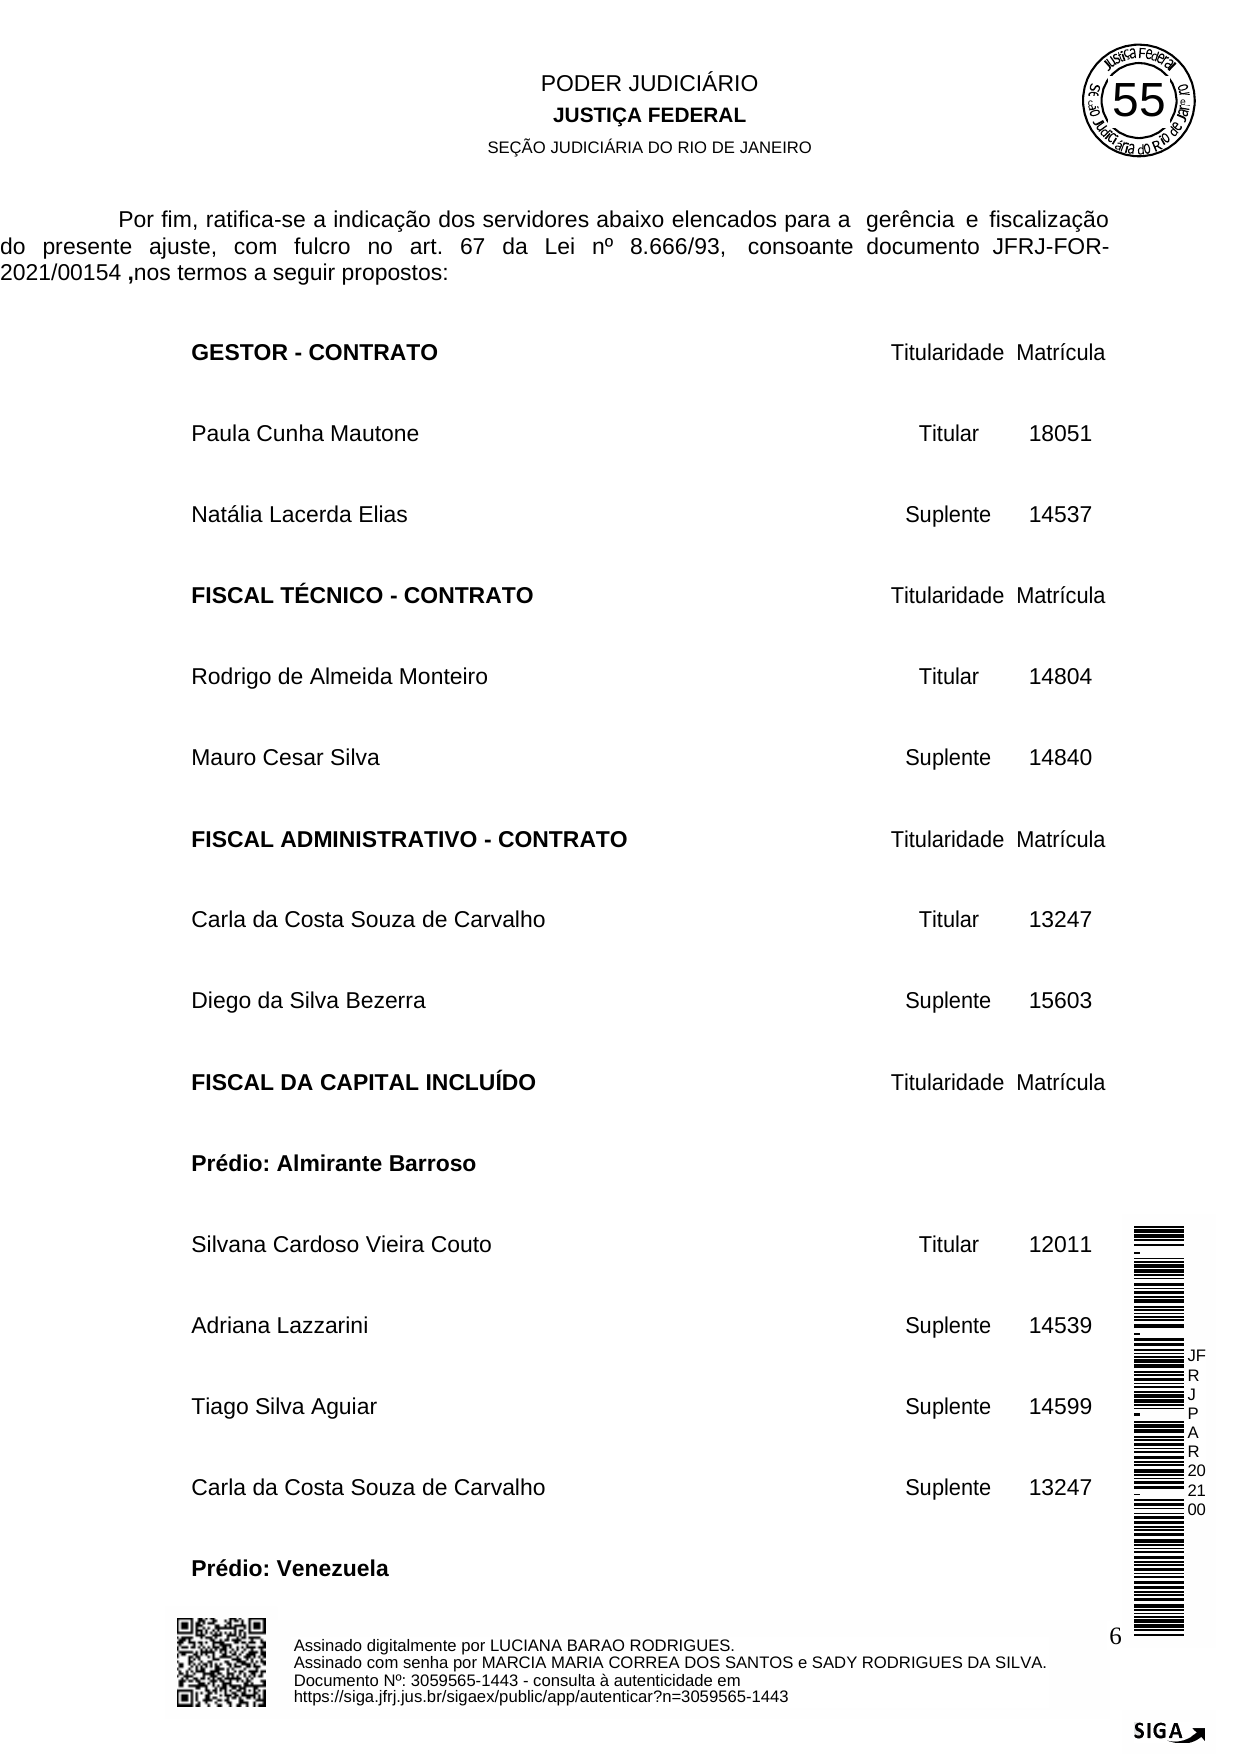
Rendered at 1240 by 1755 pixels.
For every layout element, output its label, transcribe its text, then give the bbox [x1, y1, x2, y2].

text Paula Cunha Mautone Titular 18051 [191, 420, 1239, 446]
text [1217, 1555, 1239, 1581]
text FISCAL ADMINISTRATIVO - CONTRATO Titularidade Matrícula [191, 826, 1109, 852]
text Adriana Lazzarini Suplente 14539 [191, 1312, 1122, 1338]
text Mauro Cesar Silva Suplente 14840 [191, 744, 1239, 770]
text Por fim, ratifica-se a indicação dos servidores abaixo elencados para a gerência e fiscalização do presente ajuste, com fulcro no art. 67 da Lei nº 8.666/93, consoante documento JFRJ-FOR-2021/00154 ,nos termos a seguir propostos: [0, 206, 1109, 286]
text Carla da Costa Souza de Carvalho Titular 13247 [191, 906, 1239, 933]
text Prédio: Almirante Barroso [191, 1150, 1239, 1177]
text Tiago Silva Aguiar Suplente 14599 [191, 1393, 1122, 1419]
text JFRJPAR202100342A [1187, 1347, 1206, 1518]
text Carla da Costa Souza de Carvalho Suplente 13247 [191, 1473, 1122, 1500]
text Natália Lacerda Elias Suplente 14537 [191, 501, 1239, 527]
text FISCAL TÉCNICO - CONTRATO Titularidade Matrícula [191, 582, 1109, 609]
text Prédio: Venezuela [191, 1555, 1122, 1581]
text ç [1088, 97, 1100, 106]
text Diego da Silva Bezerra Suplente 15603 [191, 987, 1239, 1013]
text Rodrigo de Almeida Monteiro Titular 14804 [191, 663, 1239, 689]
text FISCAL DA CAPITAL INCLUÍDO Titularidade Matrícula [191, 1069, 1109, 1095]
text Silvana Cardoso Vieira Couto Titular 12011 [191, 1231, 1122, 1257]
text e [1180, 96, 1192, 105]
text GESTOR - CONTRATO Titularidade Matrícula [191, 339, 1109, 365]
